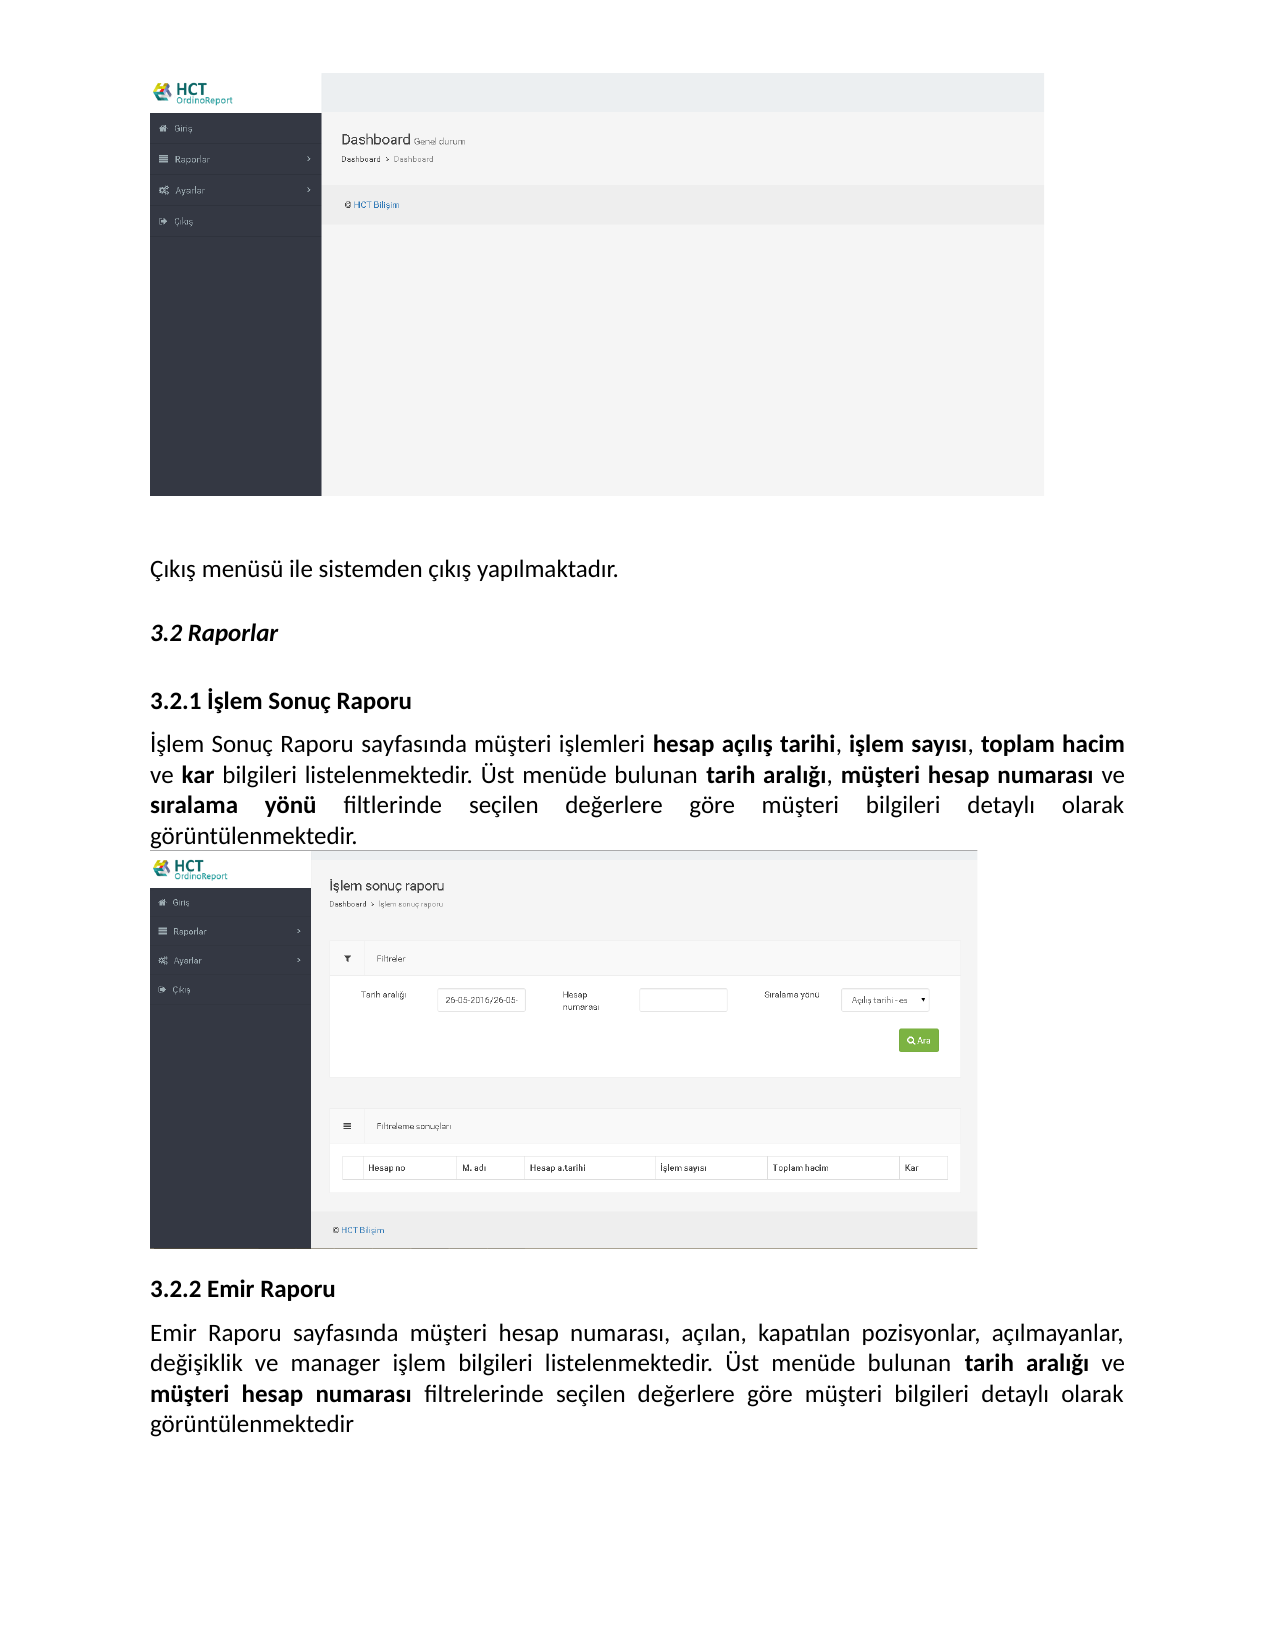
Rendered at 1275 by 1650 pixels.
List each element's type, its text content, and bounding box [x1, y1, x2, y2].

subtitle 3.2 Raporlar [150, 617, 1125, 648]
subtitle 3.2.1 İşlem Sonuç Raporu [150, 686, 1125, 716]
subtitle 3.2.2 Emir Raporu [150, 1274, 1125, 1304]
text Emir Raporu sayfasında müşteri hesap numarası, açılan, kapatılan pozisyonlar, açılmayanlar, değişiklik ve manager işlem bilgileri listelenmektedir. Üst menüde bulunan tarih aralığı ve müşteri hesap numarası filtrelerinde seçilen değerlere göre müşteri bilgileri detaylı olarak görüntülenmektedir [150, 1317, 1125, 1439]
text Çıkış menüsü ile sistemden çıkış yapılmaktadır. [150, 553, 1125, 583]
text İşlem Sonuç Raporu sayfasında müşteri işlemleri hesap açılış tarihi, işlem sayısı, toplam hacim ve kar bilgileri listelenmektedir. Üst menüde bulunan tarih aralığı, müşteri hesap numarası ve sıralama yönü filtlerinde seçilen değerlere göre müşteri bilgileri detaylı olarak görüntülenmektedir. [150, 728, 1125, 851]
